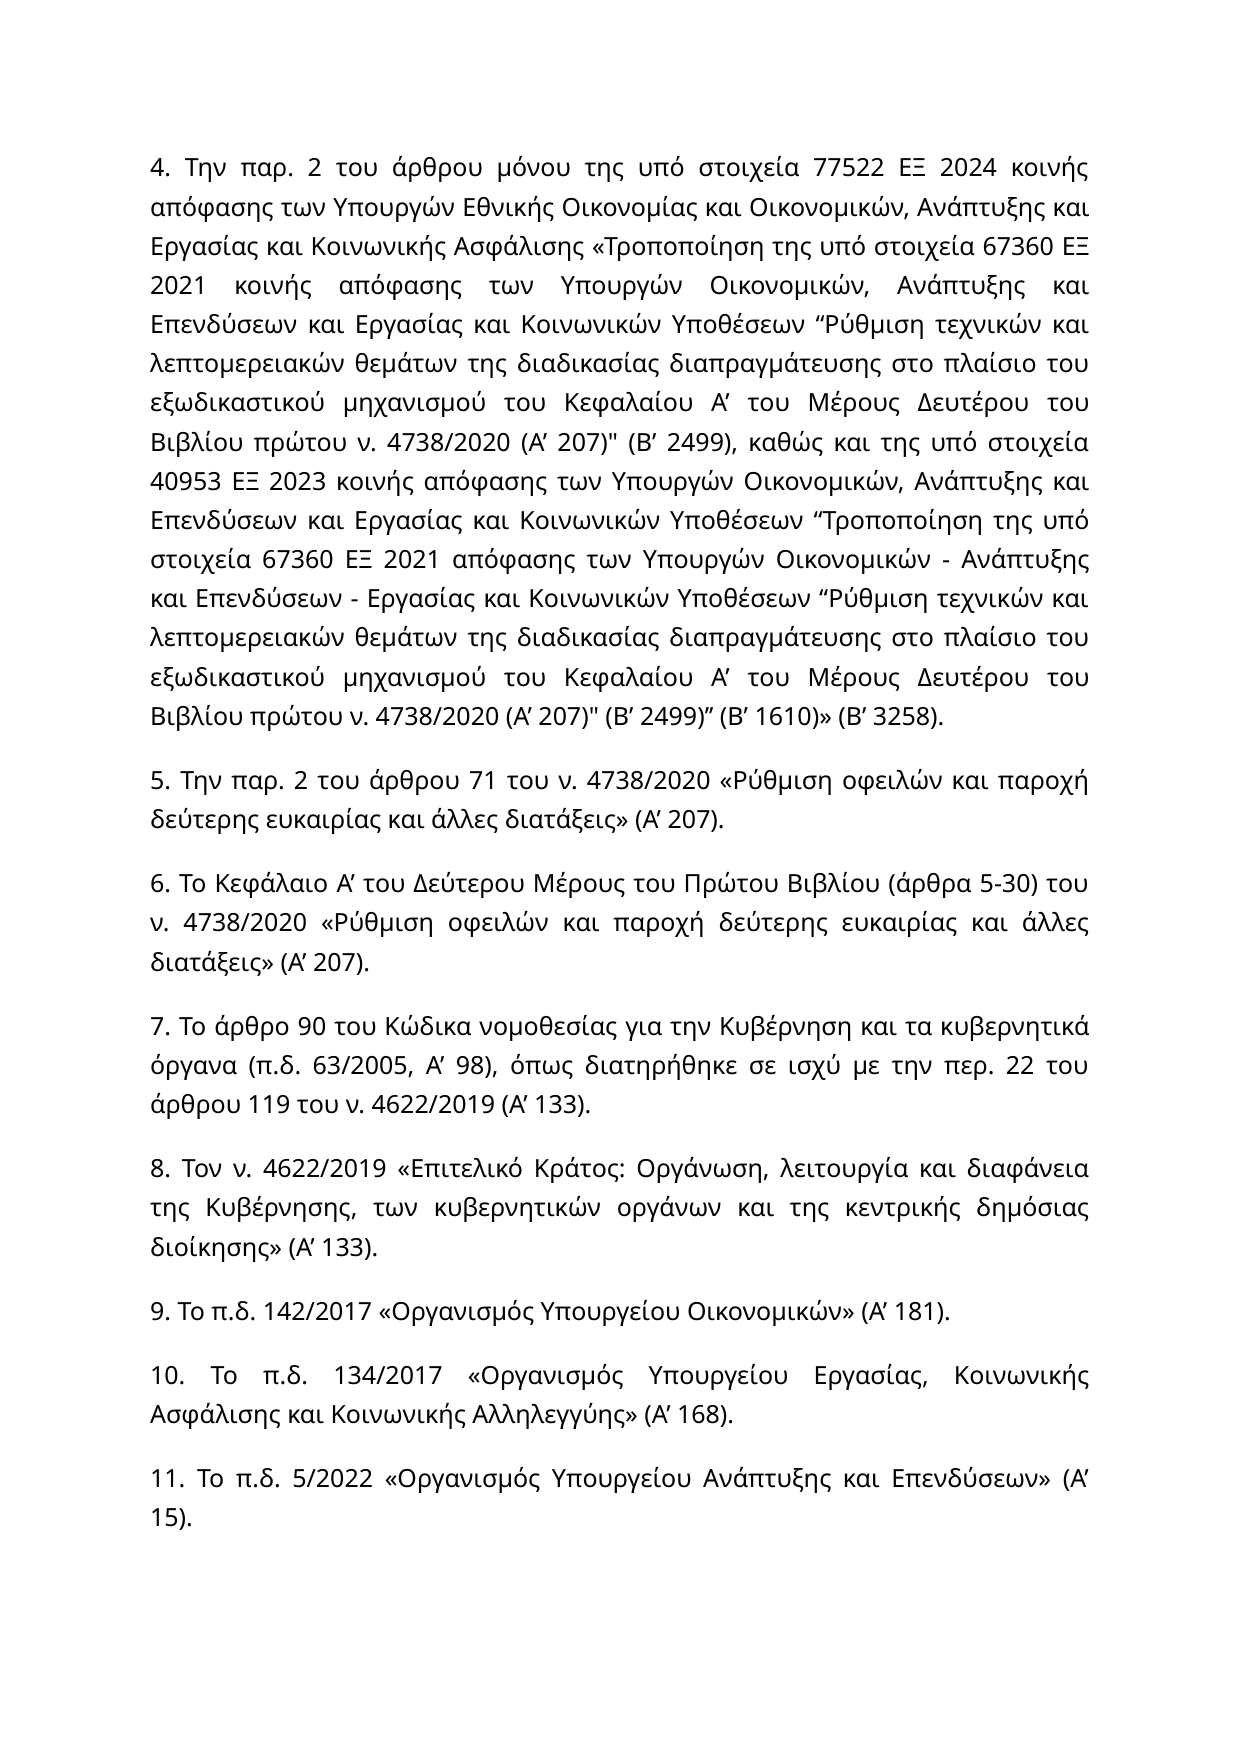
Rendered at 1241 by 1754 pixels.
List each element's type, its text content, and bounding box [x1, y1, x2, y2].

text 5. Την παρ. 2 του άρθρου 71 του ν. 4738/2020 «Ρύθμιση οφειλών και παροχή δεύτερης ευκαιρίας και άλλες διατάξεις» (Α’ 207). [150, 762, 1090, 836]
text 9. Το π.δ. 142/2017 «Οργανισμός Υπουργείου Οικονομικών» (Α’ 181). [150, 1293, 1090, 1327]
text 11. Το π.δ. 5/2022 «Οργανισμός Υπουργείου Ανάπτυξης και Επενδύσεων» (Α’ 15). [150, 1461, 1090, 1534]
text 6. Το Κεφάλαιο Α’ του Δεύτερου Μέρους του Πρώτου Βιβλίου (άρθρα 5-30) του ν. 4738/2020 «Ρύθμιση οφειλών και παροχή δεύτερης ευκαιρίας και άλλες διατάξεις» (Α’ 207). [150, 866, 1090, 978]
text 4. Την παρ. 2 του άρθρου μόνου της υπό στοιχεία 77522 ΕΞ 2024 κοινής απόφασης των Υπουργών Εθνικής Οικονομίας και Οικονομικών, Ανάπτυξης και Εργασίας και Κοινωνικής Ασφάλισης «Τροποποίηση της υπό στοιχεία 67360 ΕΞ 2021 κοινής απόφασης των Υπουργών Οικονομικών, Ανάπτυξης και Επενδύσεων και Εργασίας και Κοινωνικών Υποθέσεων “Ρύθμιση τεχνικών και λεπτομερειακών θεμάτων της διαδικασίας διαπραγμάτευσης στο πλαίσιο του εξωδικαστικού μηχανισμού του Κεφαλαίου Α’ του Μέρους Δευτέρου του Βιβλίου πρώτου ν. 4738/2020 (Α’ 207)" (Β’ 2499), καθώς και της υπό στοιχεία 40953 ΕΞ 2023 κοινής απόφασης των Υπουργών Οικονομικών, Ανάπτυξης και Επενδύσεων και Εργασίας και Κοινωνικών Υποθέσεων “Τροποποίηση της υπό στοιχεία 67360 ΕΞ 2021 απόφασης των Υπουργών Οικονομικών - Ανάπτυξης και Επενδύσεων - Εργασίας και Κοινωνικών Υποθέσεων “Ρύθμιση τεχνικών και λεπτομερειακών θεμάτων της διαδικασίας διαπραγμάτευσης στο πλαίσιο του εξωδικαστικού μηχανισμού του Κεφαλαίου Α’ του Μέρους Δευτέρου του Βιβλίου πρώτου ν. 4738/2020 (Α’ 207)" (Β’ 2499)’’ (Β’ 1610)» (Β’ 3258). [150, 150, 1090, 732]
text 7. Το άρθρο 90 του Κώδικα νομοθεσίας για την Κυβέρνηση και τα κυβερνητικά όργανα (π.δ. 63/2005, Α’ 98), όπως διατηρήθηκε σε ισχύ με την περ. 22 του άρθρου 119 του ν. 4622/2019 (Α’ 133). [150, 1008, 1090, 1121]
text 10. Το π.δ. 134/2017 «Οργανισμός Υπουργείου Εργασίας, Κοινωνικής Ασφάλισης και Κοινωνικής Αλληλεγγύης» (Α’ 168). [150, 1357, 1090, 1431]
text 8. Τον ν. 4622/2019 «Επιτελικό Κράτος: Οργάνωση, λειτουργία και διαφάνεια της Κυβέρνησης, των κυβερνητικών οργάνων και της κεντρικής δημόσιας διοίκησης» (Α’ 133). [150, 1151, 1090, 1263]
